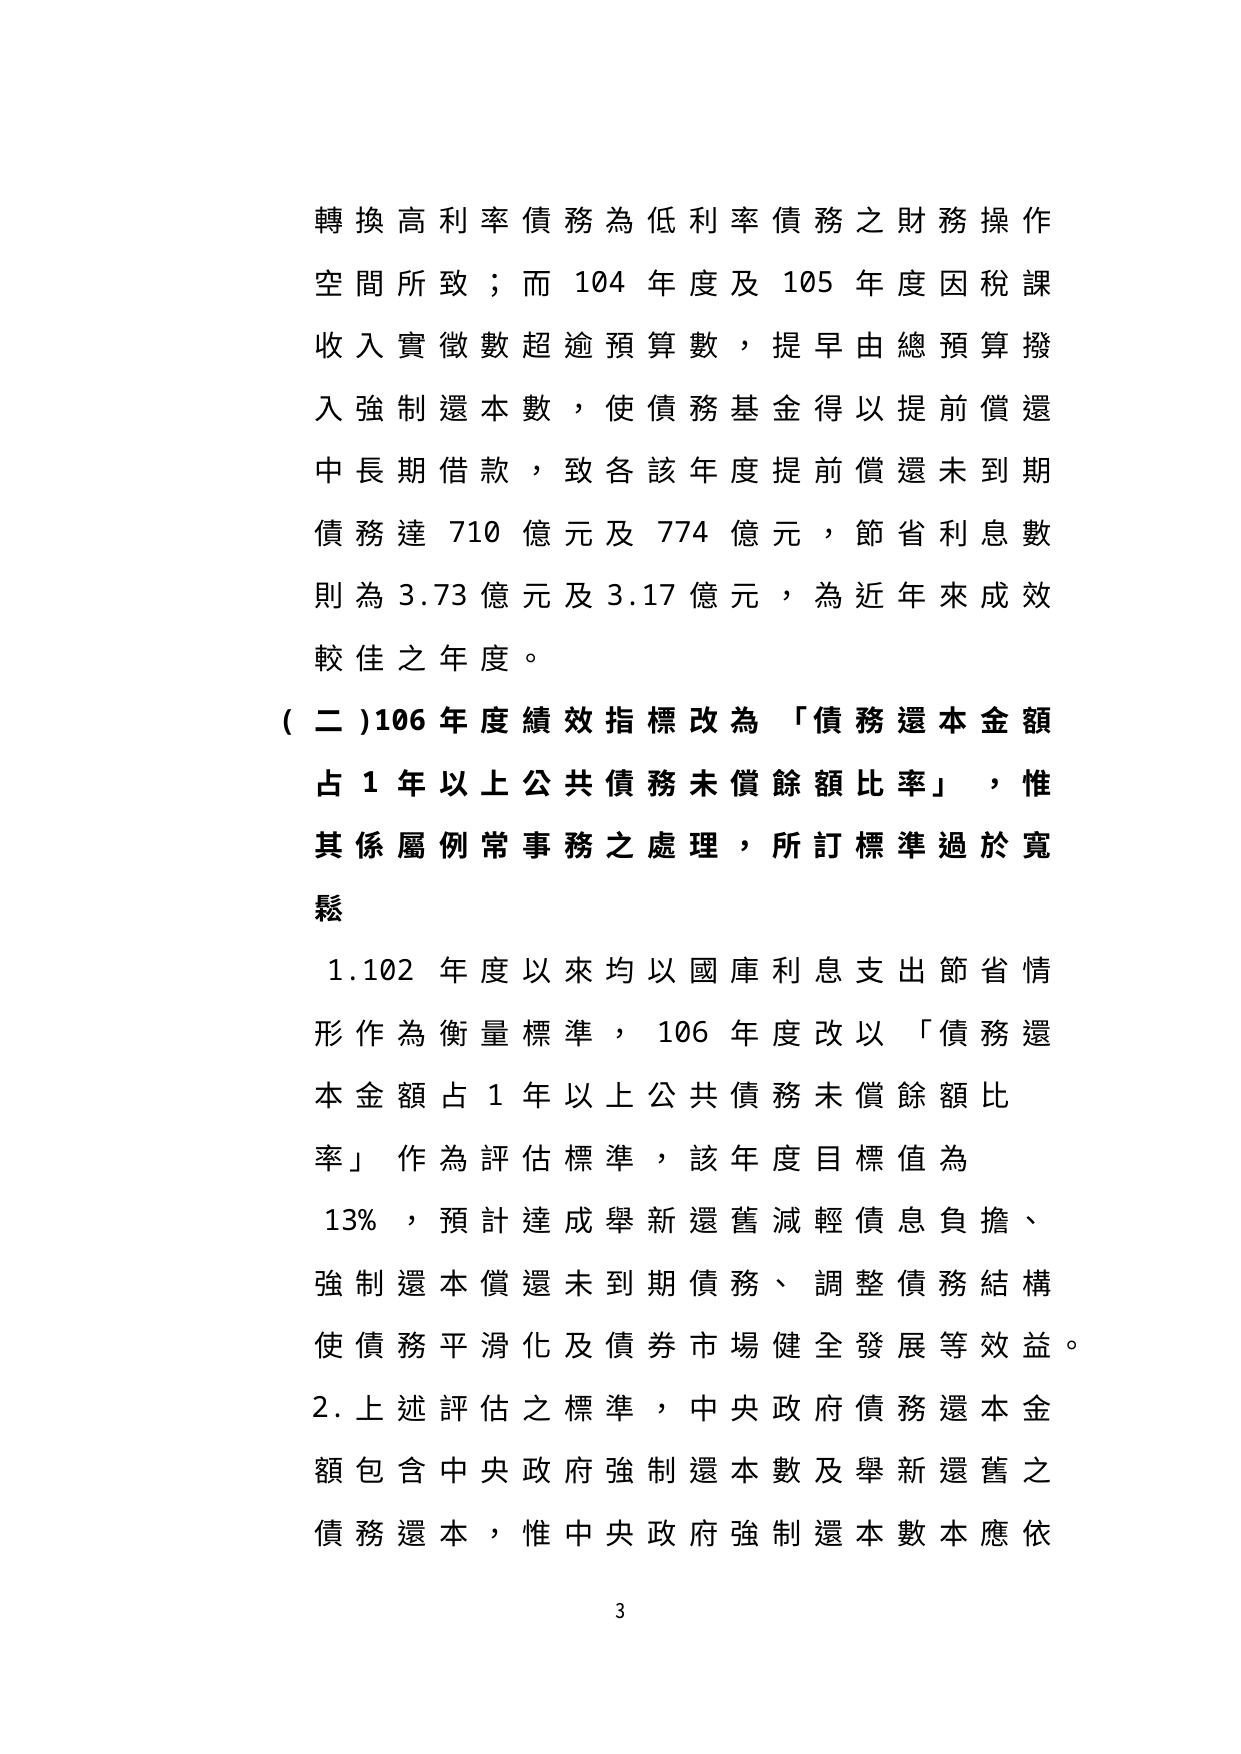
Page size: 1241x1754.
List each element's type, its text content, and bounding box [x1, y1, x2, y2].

text 2.上述評估之標準，中央政府債務還本金額包含中央政府強制還本數及舉新還舊之債務還本，惟中央政府強制還本數本應依 [271, 1365, 1058, 1552]
text 1.102年度以來均以國庫利息支出節省情形作為衡量標準，106年度改以「債務還本金額占1年以上公共債務未償餘額比率」作為評估標準，該年度目標值為13%，預計達成舉新還舊減輕債息負擔、強制還本償還未到期債務、調整債務結構使債務平滑化及債券市場健全發展等效益。 [271, 927, 1058, 1365]
text (二)106年度績效指標改為「債務還本金額占1年以上公共債務未償餘額比率」，惟其係屬例常事務之處理，所訂標準過於寬鬆 [242, 677, 1058, 927]
text 2.據109年8月公布之債務基金債務管理績效評估報告顯示，102年度至105年度辦理提前償還未到期債務所節省之利息分別為2.72億元、2.45億元、3.73億元及3.17億元(詳表1)，因該署績效指標目標值訂定保守，故均達成目標。惟近年度利息節省數額與實施初期每年節省數40餘億元相較，差距甚大，主要係近年利率較低，而早期公債年息較高、持有者惜售，壓縮轉換高利率債務為低利率債務之財務操作空間所致；而104年度及105年度因稅課收入實徵數超逾預算數，提早由總預算撥入強制還本數，使債務基金得以提前償還中長期借款，致各該年度提前償還未到期債務達710億元及774億元，節省利息數則為3.73億元及3.17億元，為近年來成效較佳之年度。 [271, 177, 1058, 677]
